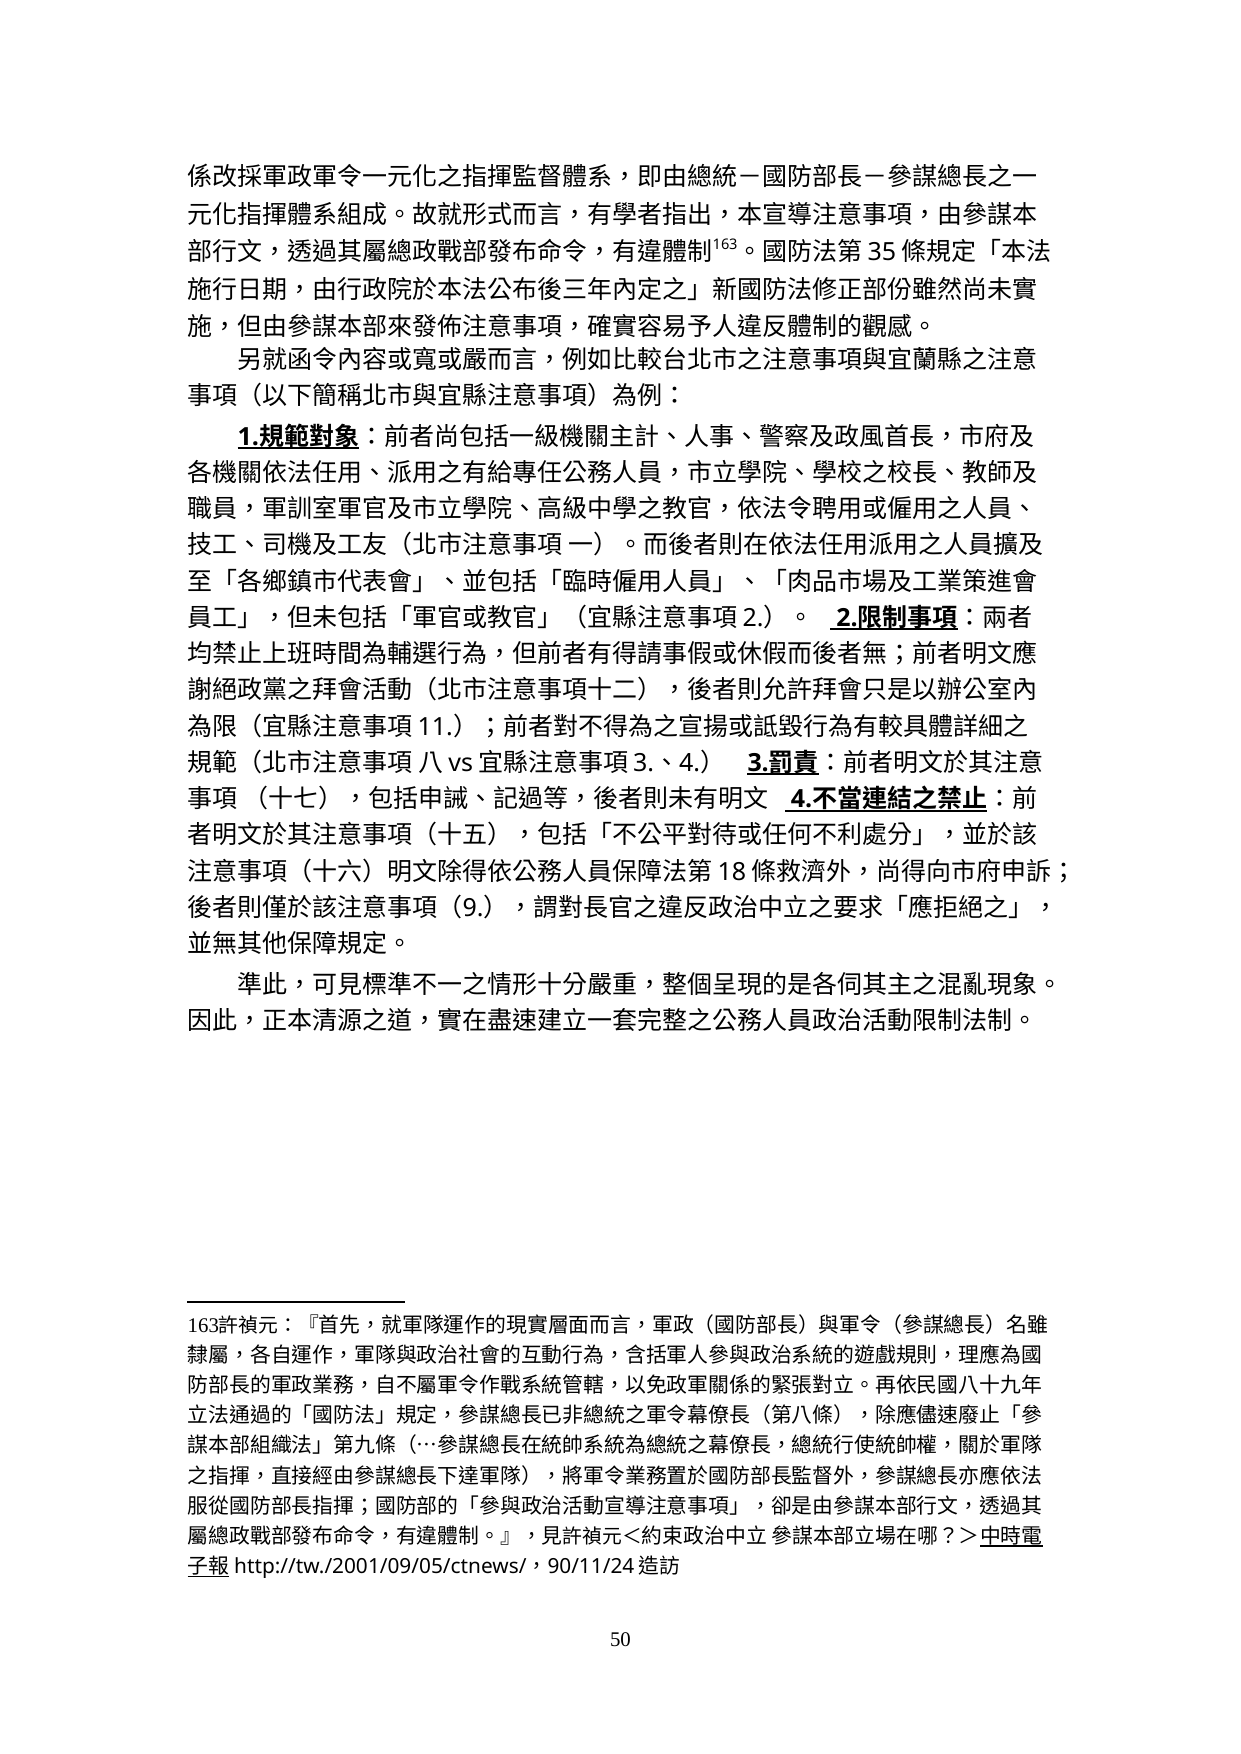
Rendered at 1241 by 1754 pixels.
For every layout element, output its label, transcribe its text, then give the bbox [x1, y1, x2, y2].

text 許禎元：『首先，就軍隊運作的現實層面而言，軍政（國防部長）與軍令（參謀總長）名雖隸屬，各自運作，軍隊與政治社會的互動行為，含括軍人參與政治系統的遊戲規則，理應為國防部長的軍政業務，自不屬軍令作戰系統管轄，以免政軍關係的緊張對立。再依民國八十九年立法通過的「國防法」規定，參謀總長已非總統之軍令幕僚長（第八條），除應儘速廢止「參謀本部組織法」第九條（…參謀總長在統帥系統為總統之幕僚長，總統行使統帥權，關於軍隊之指揮，直接經由參謀總長下達軍隊），將軍令業務置於國防部長監督外，參謀總長亦應依法服從國防部長指揮；國防部的「參與政治活動宣導注意事項」，卻是由參謀本部行文，透過其屬總政戰部發布命令，有違體制。』，見許禎元＜約束政治中立 參謀本部立場在哪？＞中時電子報 http://tw./2001/09/05/ctnews/，90/11/24造訪 [187, 1308, 1053, 1580]
text 另就函令內容或寬或嚴而言，例如比較台北市之注意事項與宜蘭縣之注意事項（以下簡稱北市與宜縣注意事項）為例： [187, 339, 1053, 412]
text 1.規範對象：前者尚包括一級機關主計、人事、警察及政風首長，市府及各機關依法任用、派用之有給專任公務人員，市立學院、學校之校長、教師及職員，軍訓室軍官及市立學院、高級中學之教官，依法令聘用或僱用之人員、技工、司機及工友（北市注意事項 一）。而後者則在依法任用派用之人員擴及至「各鄉鎮市代表會」、並包括「臨時僱用人員」、「肉品市場及工業策進會員工」，但未包括「軍官或教官」（宜縣注意事項2.）。 2.限制事項：兩者均禁止上班時間為輔選行為，但前者有得請事假或休假而後者無；前者明文應謝絕政黨之拜會活動（北市注意事項十二），後者則允許拜會只是以辦公室內為限（宜縣注意事項11.）；前者對不得為之宣揚或詆毀行為有較具體詳細之規範（北市注意事項 八vs宜縣注意事項3.、4.） 3.罰責：前者明文於其注意事項 （十七），包括申誡、記過等，後者則未有明文 4.不當連結之禁止：前者明文於其注意事項（十五），包括「不公平對待或任何不利處分」，並於該注意事項（十六）明文除得依公務人員保障法第18條救濟外，尚得向市府申訴；後者則僅於該注意事項（9.），謂對長官之違反政治中立之要求「應拒絕之」，並無其他保障規定。 [187, 416, 1053, 960]
text 又函令頒布之機關是否即為權限機關亦有疑問，例如此一國軍宣事項，其規範目的在「規範軍隊不得介入年底立委、縣市長選舉」，而在新國防法公佈後，依新國防法第6條規定：「總統統率全國陸海空軍，為三軍統帥，行使統帥權指揮軍隊，直接責成國防部部長，由部長命令參謀總長指揮執行之」，係改採軍政軍令一元化之指揮監督體系，即由總統－國防部長－參謀總長之一元化指揮體系組成。故就形式而言，有學者指出，本宣導注意事項，由參謀本部行文，透過其屬總政戰部發布命令，有違體制。國防法第35條規定「本法施行日期，由行政院於本法公布後三年內定之」新國防法修正部份雖然尚未實施，但由參謀本部來發佈注意事項，確實容易予人違反體制的觀感。 [187, 150, 1053, 337]
text 準此，可見標準不一之情形十分嚴重，整個呈現的是各伺其主之混亂現象。因此，正本清源之道，實在盡速建立一套完整之公務人員政治活動限制法制。 [187, 964, 1053, 1037]
